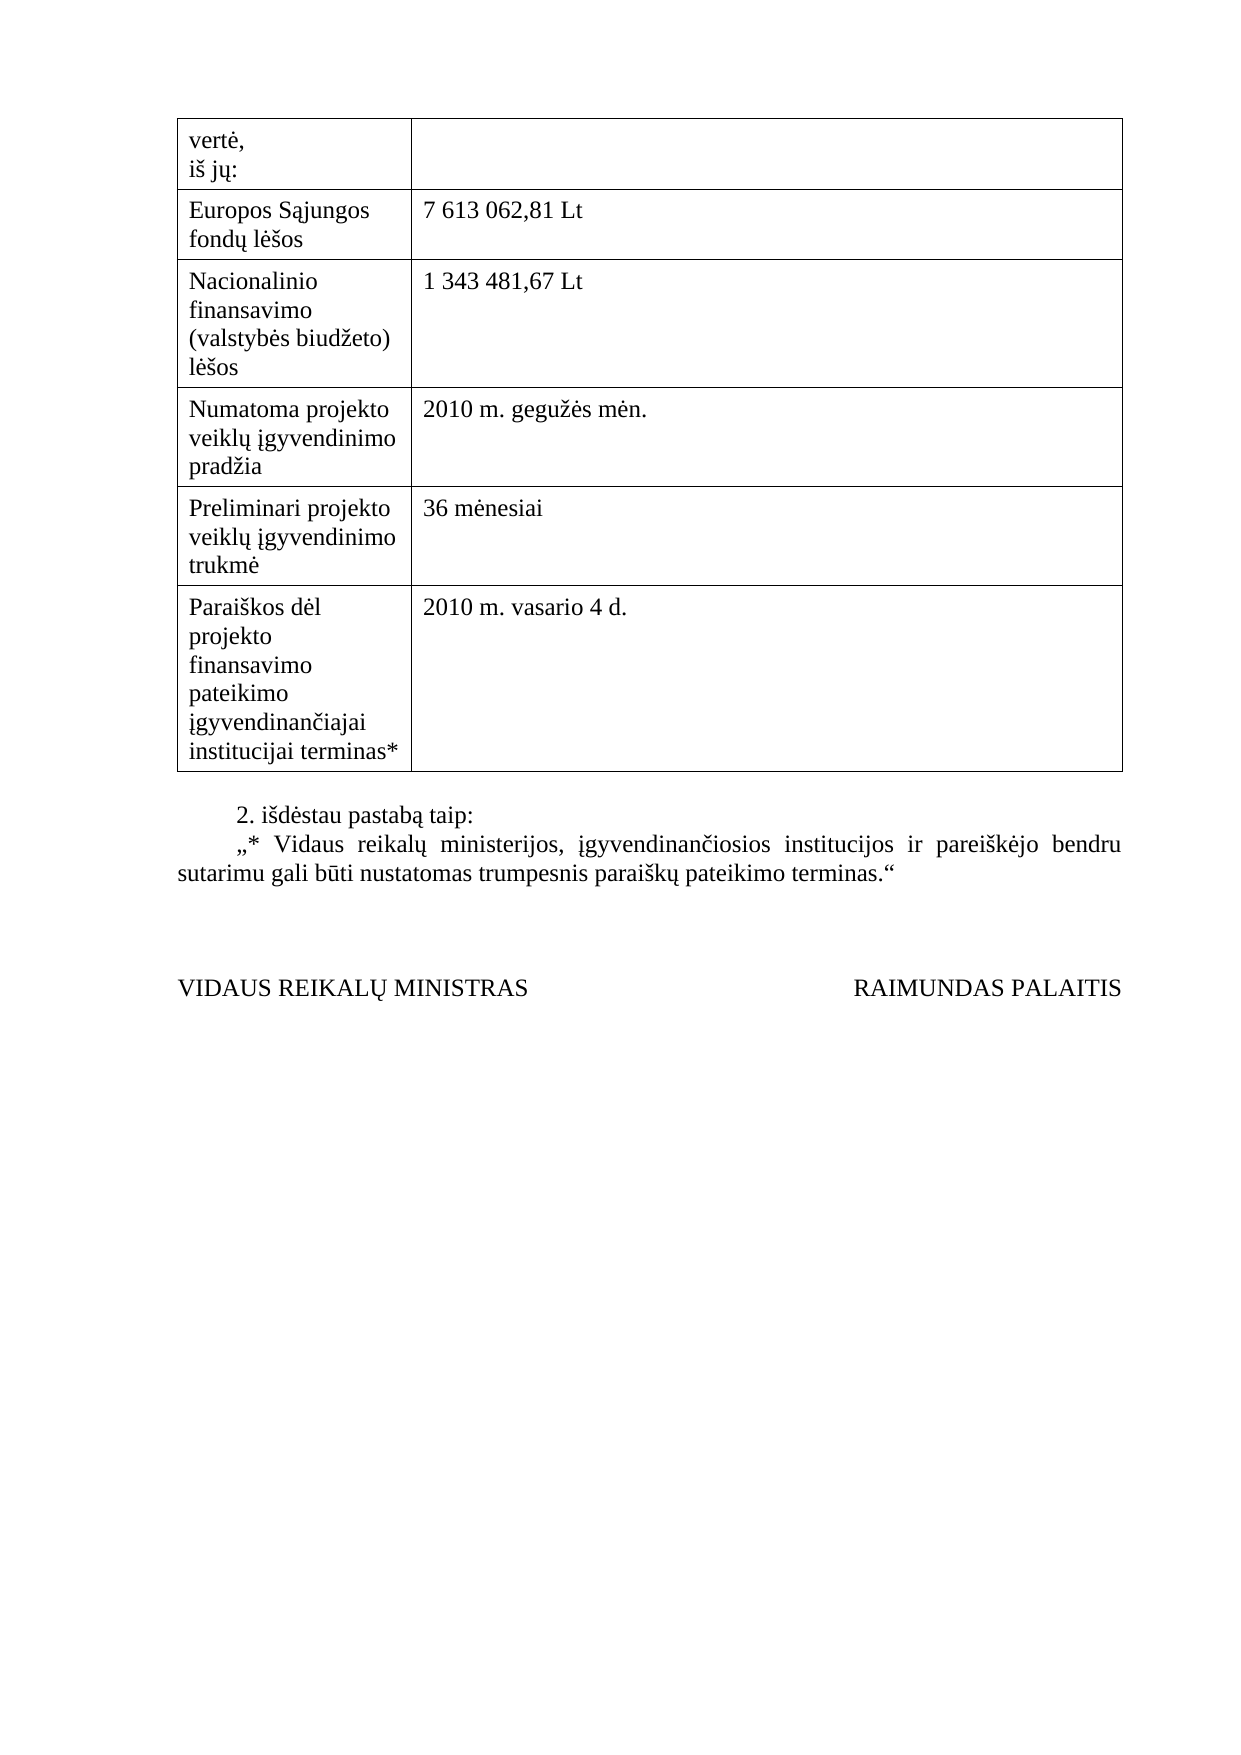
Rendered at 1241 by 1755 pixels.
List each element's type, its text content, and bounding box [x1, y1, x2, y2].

table_cell Preliminari projekto veiklų įgyvendinimo trukmė [178, 487, 411, 585]
table_cell 2010 m. vasario 4 d. [412, 586, 1122, 771]
table_cell 1 343 481,67 Lt [412, 260, 1122, 387]
table_cell vertė, iš jų: [178, 119, 411, 188]
table_cell Numatoma projekto veiklų įgyvendinimo pradžia [178, 388, 411, 486]
table_cell 36 mėnesiai [412, 487, 1122, 585]
table_cell Europos Sąjungos fondų lėšos [178, 190, 411, 259]
text 2. išdėstau pastabą taip: [177, 800, 1122, 829]
table_cell [412, 119, 1122, 188]
text Vidaus reikalų ministras Raimundas Palaitis [177, 973, 1122, 1002]
table_cell 2010 m. gegužės mėn. [412, 388, 1122, 486]
text „* Vidaus reikalų ministerijos, įgyvendinančiosios institucijos ir pareiškėjo bendru sutarimu gali būti nustatomas trumpesnis paraiškų pateikimo terminas.“ [177, 829, 1122, 887]
table_cell Paraiškos dėl projekto finansavimo pateikimo įgyvendinančiajai institucijai terminas* [178, 586, 411, 771]
table_cell 7 613 062,81 Lt [412, 190, 1122, 259]
table_cell Nacionalinio finansavimo (valstybės biudžeto) lėšos [178, 260, 411, 387]
